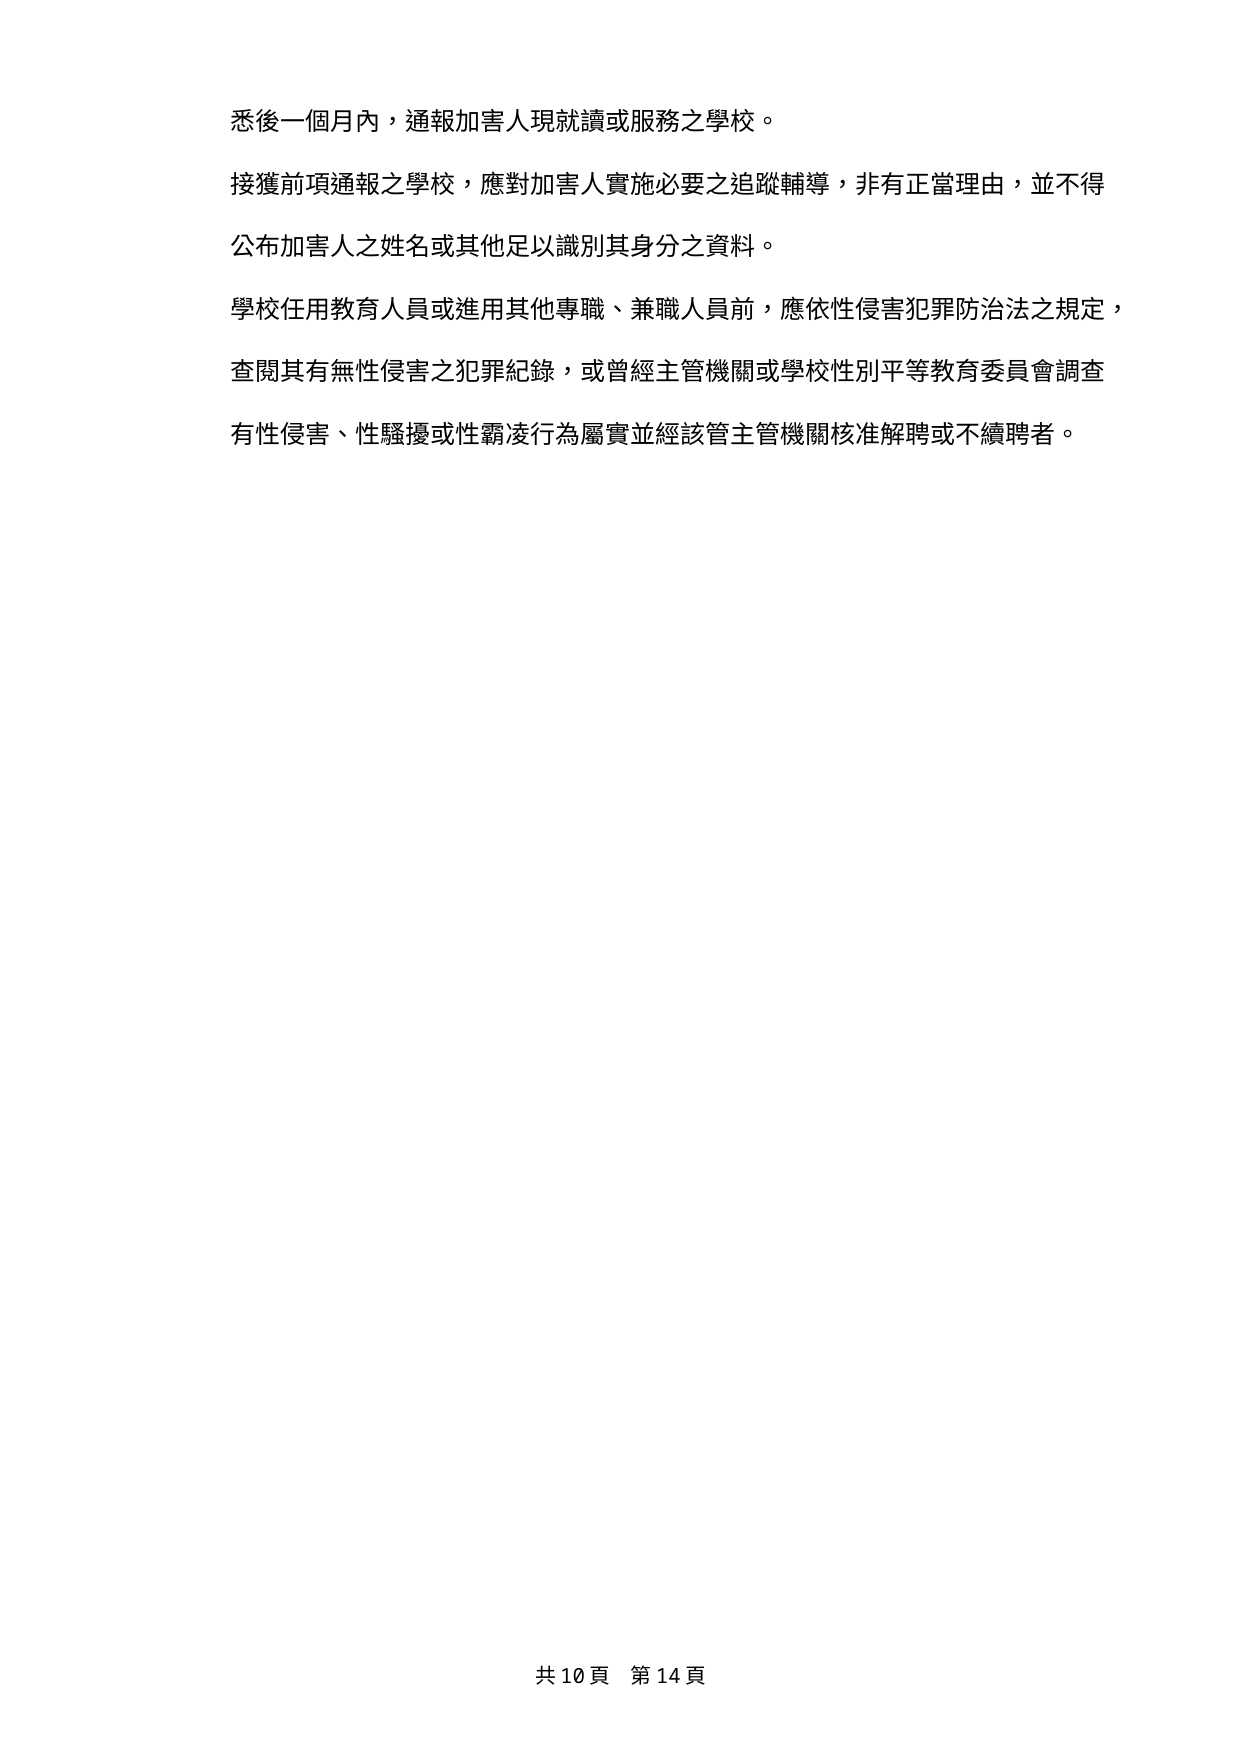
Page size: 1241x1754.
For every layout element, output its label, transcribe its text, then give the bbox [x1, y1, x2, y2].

text 學校任用教育人員或進用其他專職、兼職人員前，應依性侵害犯罪防治法之規定，查閱其有無性侵害之犯罪紀錄，或曾經主管機關或學校性別平等教育委員會調查有性侵害、性騷擾或性霸凌行為屬實並經該管主管機關核准解聘或不續聘者。 [231, 266, 1122, 453]
text 悉後一個月內，通報加害人現就讀或服務之學校。 [231, 78, 1122, 141]
text 接獲前項通報之學校，應對加害人實施必要之追蹤輔導，非有正當理由，並不得公布加害人之姓名或其他足以識別其身分之資料。 [231, 141, 1122, 266]
